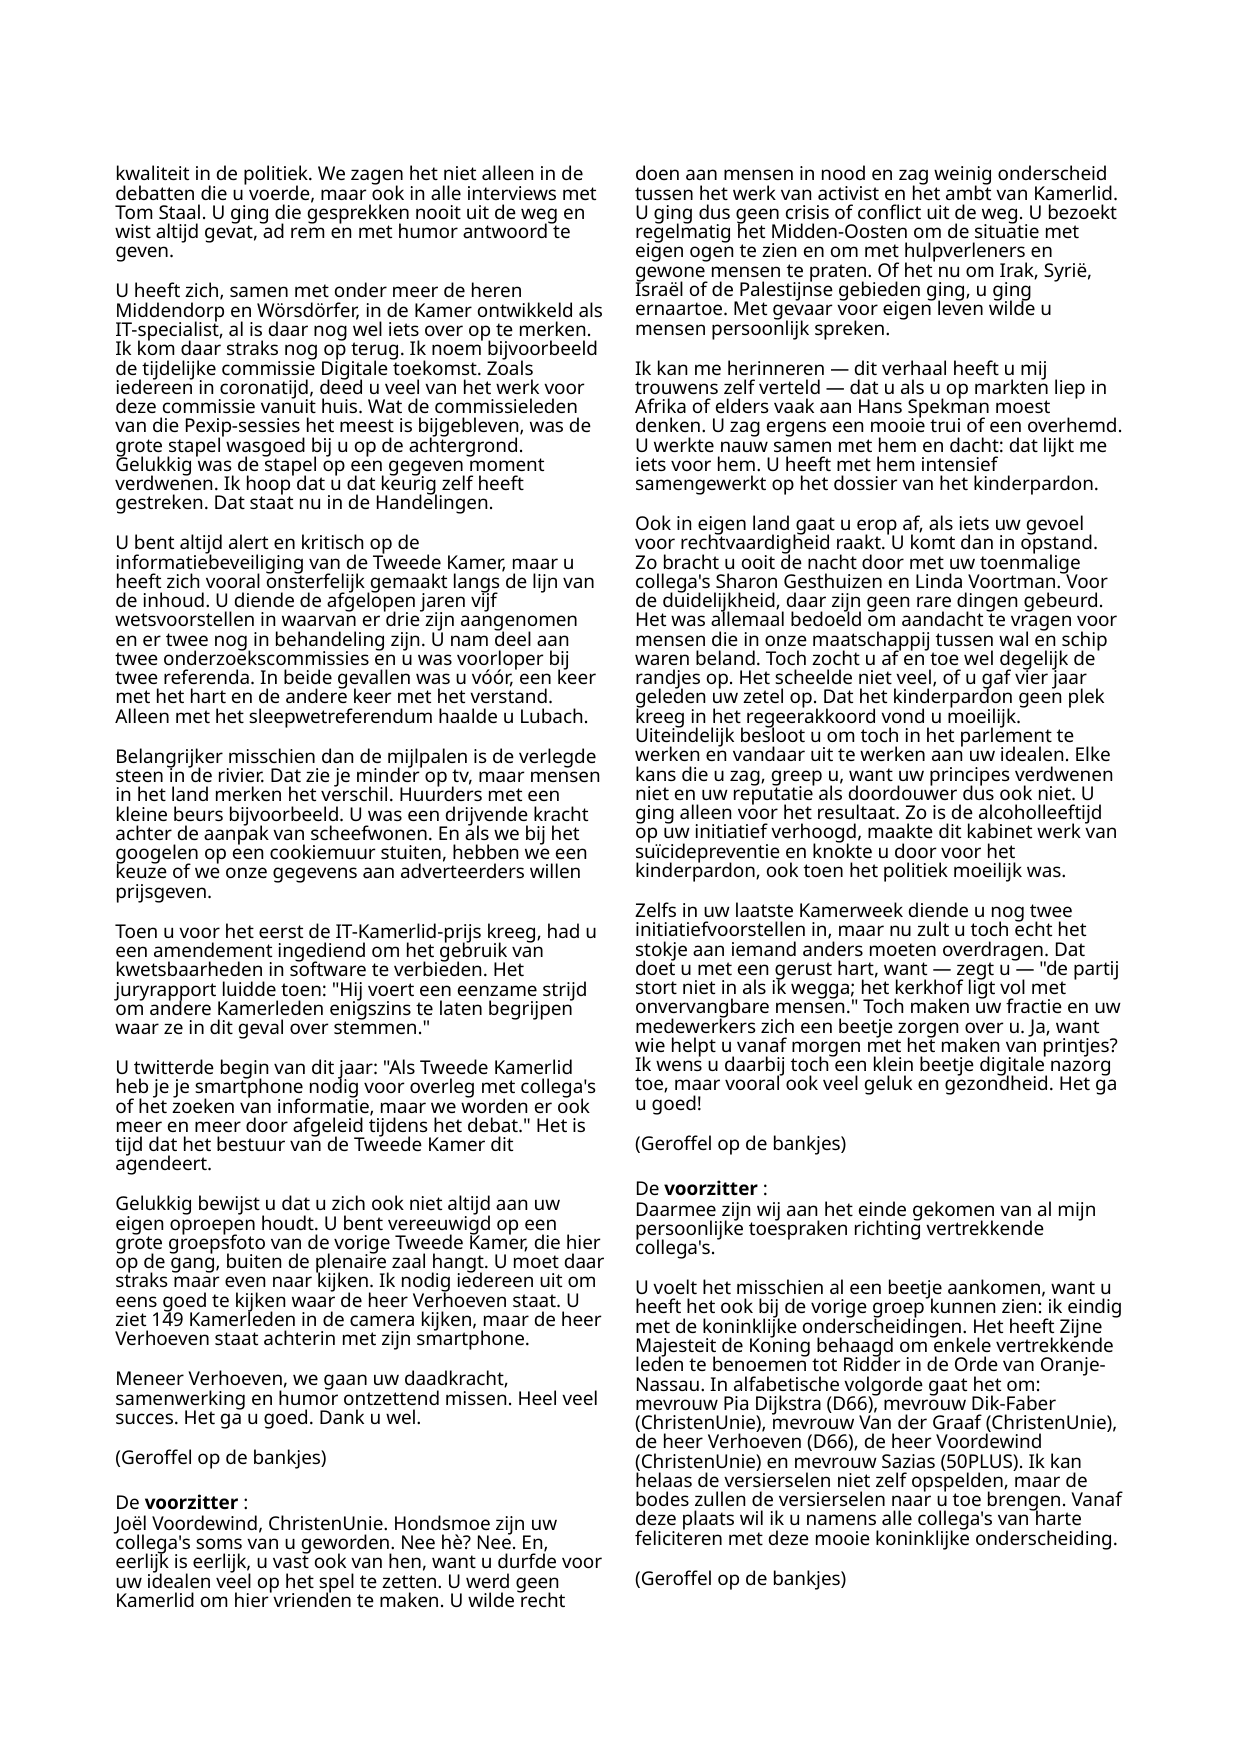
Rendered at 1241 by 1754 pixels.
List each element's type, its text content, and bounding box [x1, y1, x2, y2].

text (Geroffel op de bankjes) [115, 1449, 605, 1468]
text Zelfs in uw laatste Kamerweek diende u nog twee initiatiefvoorstellen in, maar nu zult u toch echt het stokje aan iemand anders moeten overdragen. Dat doet u met een gerust hart, want — zegt u — "de partij stort niet in als ik wegga; het kerkhof ligt vol met onvervangbare mensen." Toch maken uw fractie en uw medewerkers zich een beetje zorgen over u. Ja, want wie helpt u vanaf morgen met het maken van printjes? Ik wens u daarbij toch een klein beetje digitale nazorg toe, maar vooral ook veel geluk en gezondheid. Het ga u goed! [635, 902, 1125, 1114]
text kwaliteit in de politiek. We zagen het niet alleen in de debatten die u voerde, maar ook in alle interviews met Tom Staal. U ging die gesprekken nooit uit de weg en wist altijd gevat, ad rem en met humor antwoord te geven. [115, 165, 605, 262]
text Toen u voor het eerst de IT-Kamerlid-prijs kreeg, had u een amendement ingediend om het gebruik van kwetsbaarheden in software te verbieden. Het juryrapport luidde toen: "Hij voert een eenzame strijd om andere Kamerleden enigszins te laten begrijpen waar ze in dit geval over stemmen." [115, 923, 605, 1038]
text Belangrijker misschien dan de mijlpalen is de verlegde steen in de rivier. Dat zie je minder op tv, maar mensen in het land merken het verschil. Huurders met een kleine beurs bijvoorbeeld. U was een drijvende kracht achter de aanpak van scheefwonen. En als we bij het googelen op een cookiemuur stuiten, hebben we een keuze of we onze gegevens aan adverteerders willen prijsgeven. [115, 748, 605, 902]
text Gelukkig bewijst u dat u zich ook niet altijd aan uw eigen oproepen houdt. U bent vereeuwigd op een grote groepsfoto van de vorige Tweede Kamer, die hier op de gang, buiten de plenaire zaal hangt. U moet daar straks maar even naar kijken. Ik nodig iedereen uit om eens goed te kijken waar de heer Verhoeven staat. U ziet 149 Kamerleden in de camera kijken, maar de heer Verhoeven staat achterin met zijn smartphone. [115, 1195, 605, 1349]
text U voelt het misschien al een beetje aankomen, want u heeft het ook bij de vorige groep kunnen zien: ik eindig met de koninklijke onderscheidingen. Het heeft Zijne Majesteit de Koning behaagd om enkele vertrekkende leden te benoemen tot Ridder in de Orde van Oranje-Nassau. In alfabetische volgorde gaat het om: mevrouw Pia Dijkstra (D66), mevrouw Dik-Faber (ChristenUnie), mevrouw Van der Graaf (ChristenUnie), de heer Verhoeven (D66), de heer Voordewind (ChristenUnie) en mevrouw Sazias (50PLUS). Ik kan helaas de versierselen niet zelf opspelden, maar de bodes zullen de versierselen naar u toe brengen. Vanaf deze plaats wil ik u namens alle collega's van harte feliciteren met deze mooie koninklijke onderscheiding. [635, 1279, 1125, 1549]
text Joël Voordewind, ChristenUnie. Hondsmoe zijn uw collega's soms van u geworden. Nee hè? Nee. En, eerlijk is eerlijk, u vast ook van hen, want u durfde voor uw idealen veel op het spel te zetten. U werd geen Kamerlid om hier vrienden te maken. U wilde recht [115, 1515, 605, 1611]
text U heeft zich, samen met onder meer de heren Middendorp en Wörsdörfer, in de Kamer ontwikkeld als IT-specialist, al is daar nog wel iets over op te merken. Ik kom daar straks nog op terug. Ik noem bijvoorbeeld de tijdelijke commissie Digitale toekomst. Zoals iedereen in coronatijd, deed u veel van het werk voor deze commissie vanuit huis. Wat de commissieleden van die Pexip-sessies het meest is bijgebleven, was de grote stapel wasgoed bij u op de achtergrond. Gelukkig was de stapel op een gegeven moment verdwenen. Ik hoop dat u dat keurig zelf heeft gestreken. Dat staat nu in de Handelingen. [115, 282, 605, 514]
text U twitterde begin van dit jaar: "Als Tweede Kamerlid heb je je smartphone nodig voor overleg met collega's of het zoeken van informatie, maar we worden er ook meer en meer door afgeleid tijdens het debat." Het is tijd dat het bestuur van de Tweede Kamer dit agendeert. [115, 1059, 605, 1175]
text doen aan mensen in nood en zag weinig onderscheid tussen het werk van activist en het ambt van Kamerlid. U ging dus geen crisis of conflict uit de weg. U bezoekt regelmatig het Midden-Oosten om de situatie met eigen ogen te zien en om met hulpverleners en gewone mensen te praten. Of het nu om Irak, Syrië, Israël of de Palestijnse gebieden ging, u ging ernaartoe. Met gevaar voor eigen leven wilde u mensen persoonlijk spreken. [635, 165, 1125, 339]
text De voorzitter : [635, 1175, 1125, 1201]
text Daarmee zijn wij aan het einde gekomen van al mijn persoonlijke toespraken richting vertrekkende collega's. [635, 1201, 1125, 1258]
text Meneer Verhoeven, we gaan uw daadkracht, samenwerking en humor ontzettend missen. Heel veel succes. Het ga u goed. Dank u wel. [115, 1370, 605, 1428]
text Ik kan me herinneren — dit verhaal heeft u mij trouwens zelf verteld — dat u als u op markten liep in Afrika of elders vaak aan Hans Spekman moest denken. U zag ergens een mooie trui of een overhemd. U werkte nauw samen met hem en dacht: dat lijkt me iets voor hem. U heeft met hem intensief samengewerkt op het dossier van het kinderpardon. [635, 359, 1125, 494]
text (Geroffel op de bankjes) [635, 1570, 1125, 1589]
text De voorzitter : [115, 1489, 605, 1515]
text Ook in eigen land gaat u erop af, als iets uw gevoel voor rechtvaardigheid raakt. U komt dan in opstand. Zo bracht u ooit de nacht door met uw toenmalige collega's Sharon Gesthuizen en Linda Voortman. Voor de duidelijkheid, daar zijn geen rare dingen gebeurd. Het was allemaal bedoeld om aandacht te vragen voor mensen die in onze maatschappij tussen wal en schip waren beland. Toch zocht u af en toe wel degelijk de randjes op. Het scheelde niet veel, of u gaf vier jaar geleden uw zetel op. Dat het kinderpardon geen plek kreeg in het regeerakkoord vond u moeilijk. Uiteindelijk besloot u om toch in het parlement te werken en vandaar uit te werken aan uw idealen. Elke kans die u zag, greep u, want uw principes verdwenen niet en uw reputatie als doordouwer dus ook niet. U ging alleen voor het resultaat. Zo is de alcoholleeftijd op uw initiatief verhoogd, maakte dit kabinet werk van suïcidepreventie en knokte u door voor het kinderpardon, ook toen het politiek moeilijk was. [635, 515, 1125, 881]
text U bent altijd alert en kritisch op de informatiebeveiliging van de Tweede Kamer, maar u heeft zich vooral onsterfelijk gemaakt langs de lijn van de inhoud. U diende de afgelopen jaren vijf wetsvoorstellen in waarvan er drie zijn aangenomen en er twee nog in behandeling zijn. U nam deel aan twee onderzoekscommissies en u was voorloper bij twee referenda. In beide gevallen was u vóór, een keer met het hart en de andere keer met het verstand. Alleen met het sleepwetreferendum haalde u Lubach. [115, 534, 605, 727]
text (Geroffel op de bankjes) [635, 1135, 1125, 1154]
